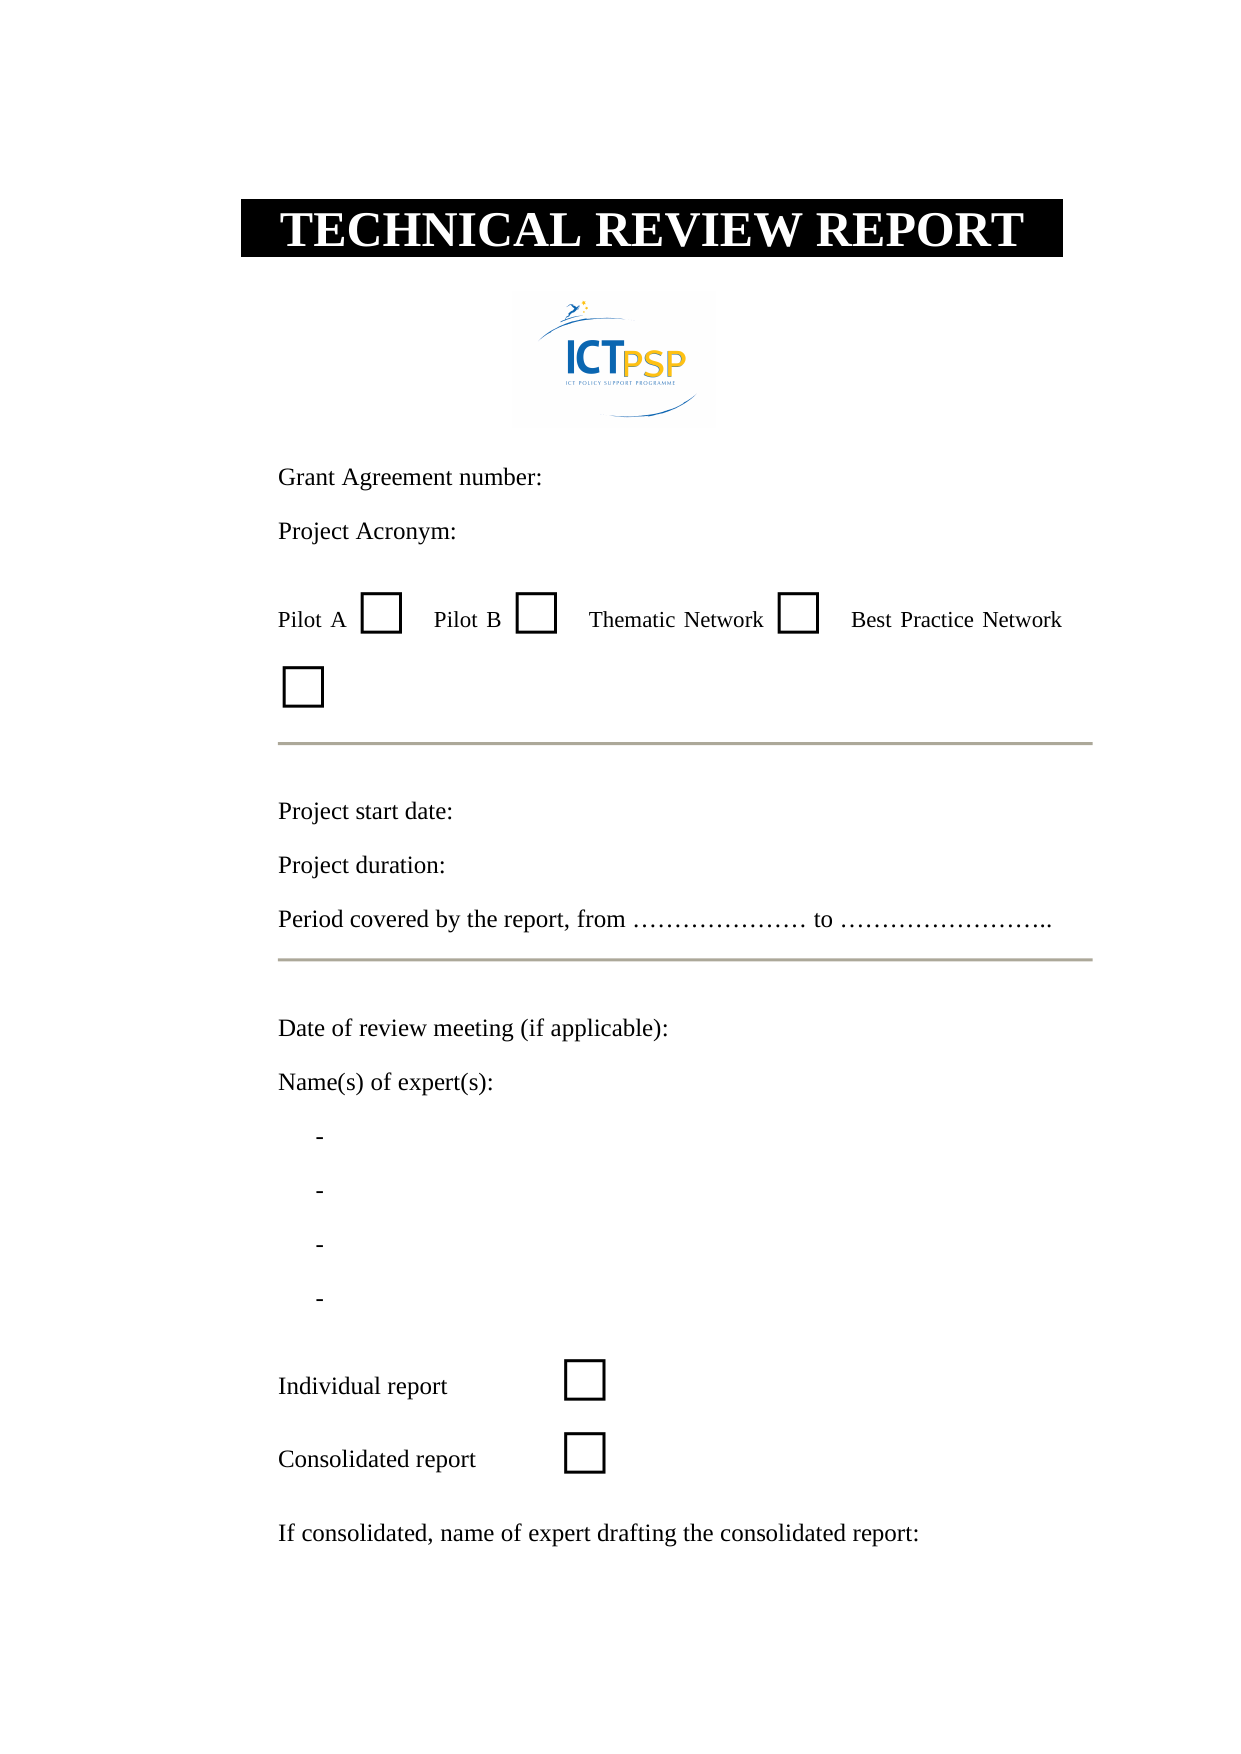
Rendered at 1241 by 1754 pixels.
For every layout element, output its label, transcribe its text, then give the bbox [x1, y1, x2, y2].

text Project start date: [278, 796, 1063, 825]
text If consolidated, name of expert drafting the consolidated report: [278, 1518, 1063, 1547]
text Date of review meeting (if applicable): [278, 1012, 1063, 1041]
text Individual report □ [278, 1337, 1063, 1410]
text Name(s) of expert(s): [278, 1066, 1063, 1096]
text - [278, 1121, 1063, 1149]
text - [278, 1174, 1063, 1204]
picture [512, 291, 716, 428]
text - [278, 1229, 1063, 1258]
text - [278, 1283, 1063, 1312]
text Project Acronym: [278, 516, 1063, 545]
text Project duration: [278, 850, 1063, 879]
text TECHNICAL REVIEW REPORT [241, 199, 1063, 257]
text Period covered by the report, from ………………… to …………………….. [278, 904, 1063, 933]
text Grant Agreement number: [278, 462, 1063, 491]
text Pilot A □ Pilot B □ Thematic Network □ Best Practice Network □ [278, 570, 1063, 717]
text Consolidated report □ [278, 1410, 1063, 1484]
